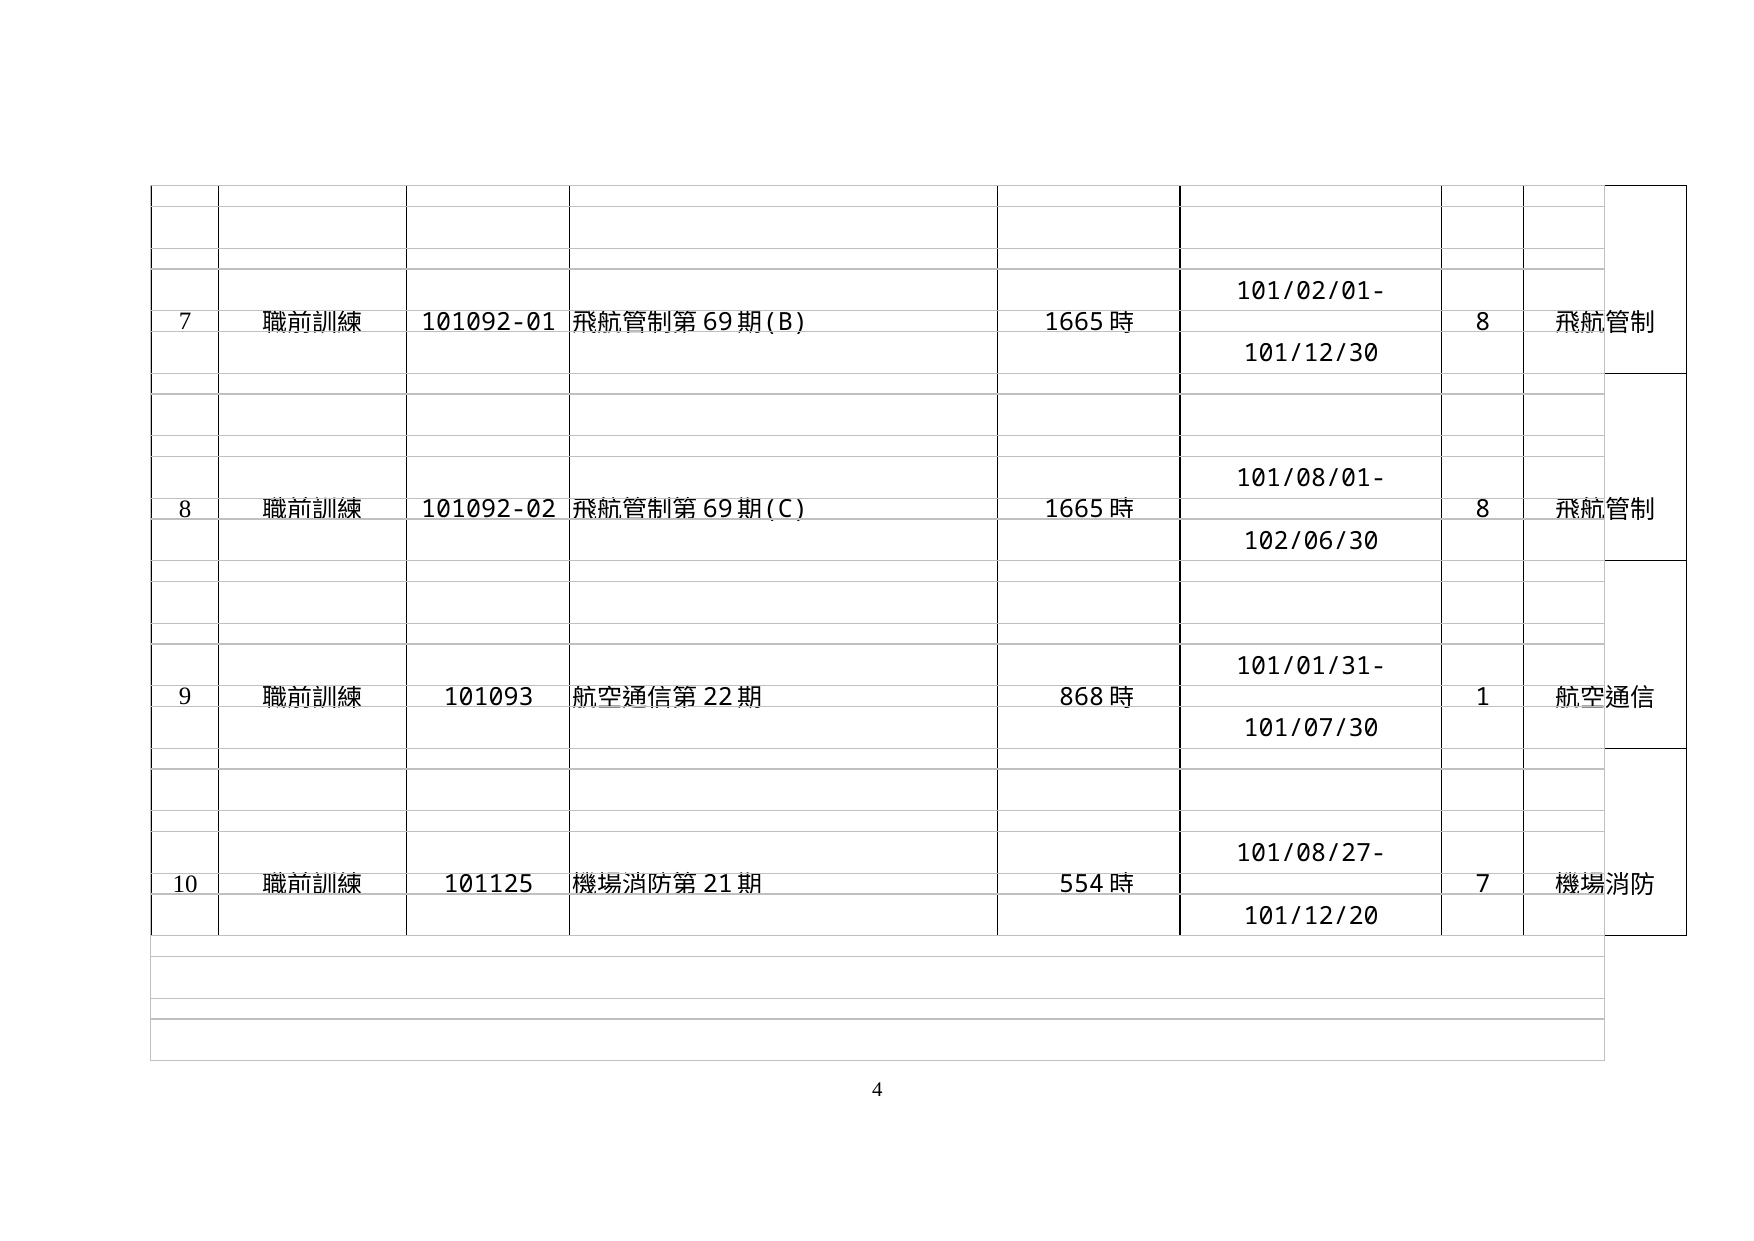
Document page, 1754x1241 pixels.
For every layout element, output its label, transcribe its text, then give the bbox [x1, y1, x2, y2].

table_cell 1665時 [998, 457, 1179, 498]
table_cell [407, 707, 569, 748]
table_cell 職前訓練 [219, 811, 406, 831]
table_cell [1442, 645, 1523, 685]
table_cell [1181, 582, 1441, 623]
table_cell 機場消防第21期 [570, 749, 997, 768]
table_cell [1442, 624, 1523, 643]
table_cell 職前訓練 [324, 499, 333, 518]
table_cell [1442, 832, 1523, 873]
table_cell 職前訓練 [281, 311, 324, 331]
table_cell [407, 624, 569, 643]
table_cell 飛航管制第69期(C) [656, 499, 668, 518]
table_cell [1442, 520, 1523, 560]
table_cell [1442, 186, 1523, 206]
table_cell 職前訓練 [219, 520, 406, 560]
table_cell 職前訓練 [335, 311, 353, 331]
table_cell 航空通信第22期 [570, 582, 997, 623]
table_cell 職前訓練 [335, 686, 353, 706]
table_cell 101/01/31- [1181, 645, 1441, 685]
table_cell 航空通信 [1524, 582, 1604, 623]
table_cell 職前訓練 [355, 499, 406, 518]
table_cell 職前訓練 [355, 686, 406, 706]
table_cell 飛航管制第69期(B) [570, 186, 997, 206]
table_cell 102/06/30 [1181, 520, 1441, 560]
table_cell [407, 520, 569, 560]
table_cell 職前訓練 [219, 582, 406, 623]
table_cell [407, 207, 569, 248]
table_cell 航空通信第22期 [579, 686, 653, 706]
table_cell 868時 [998, 686, 1128, 706]
table_cell 航空通信 [1524, 645, 1604, 685]
table_cell 職前訓練 [219, 645, 406, 685]
table_cell 職前訓練 [219, 749, 406, 768]
table_cell [407, 332, 569, 373]
table_cell 機場消防 [1524, 874, 1559, 893]
table_cell 1665時 [998, 311, 1128, 331]
table_cell 868時 [998, 561, 1179, 581]
table_cell [1181, 561, 1441, 581]
table_cell 飛航管制第69期(B) [570, 249, 997, 268]
table_cell [1442, 332, 1523, 373]
table_cell 飛航管制第69期(C) [570, 520, 997, 560]
table_cell 飛航管制 [1524, 499, 1585, 518]
table_cell [152, 520, 218, 560]
table_cell [407, 436, 569, 456]
table_cell 飛航管制第69期(C) [570, 395, 997, 435]
table_cell 868時 [998, 707, 1179, 748]
table_cell [152, 707, 218, 748]
table_cell 機場消防 [1524, 811, 1604, 831]
table_cell 飛航管制第69期(C) [570, 499, 602, 518]
table_cell 101/08/27- [1181, 832, 1441, 873]
table_cell 職前訓練 [219, 270, 406, 310]
table_cell 飛航管制第69期(B) [760, 311, 997, 331]
table_cell 飛航管制第69期(B) [570, 332, 997, 373]
table_cell 1665時 [998, 186, 1179, 206]
table_cell 機場消防 [1524, 895, 1604, 935]
table_cell 101/02/01- [1181, 270, 1441, 310]
table_cell 飛航管制第69期(C) [769, 499, 800, 518]
table_cell [152, 561, 218, 581]
table_cell [1442, 374, 1523, 393]
table_cell 機場消防第21期 [662, 874, 741, 893]
table_cell 飛航管制第69期(C) [570, 374, 997, 393]
table_cell [152, 270, 218, 310]
table_cell 職前訓練 [281, 874, 324, 893]
table_cell 機場消防第21期 [651, 875, 660, 893]
table_cell [1181, 395, 1441, 435]
table_cell 554時 [998, 832, 1179, 873]
table_cell 職前訓練 [355, 874, 406, 893]
table_cell 職前訓練 [355, 311, 406, 331]
table_cell [152, 395, 218, 435]
table_cell [407, 249, 569, 268]
table_cell [407, 395, 569, 435]
table_cell [1181, 436, 1441, 456]
table_cell 101/12/30 [1181, 332, 1441, 373]
table_cell 868時 [998, 624, 1179, 643]
table_cell 飛航管制 [1524, 270, 1604, 310]
table_cell 航空通信第22期 [570, 561, 997, 581]
table_cell 1 [1442, 686, 1523, 706]
table_cell 8 [1442, 311, 1523, 331]
table_cell 航空通信第22期 [570, 624, 997, 643]
table_cell 飛航管制 [1587, 311, 1604, 331]
table_cell [1442, 561, 1523, 581]
table_cell 1665時 [998, 499, 1128, 518]
table_cell 職前訓練 [219, 874, 268, 893]
table_cell 1665時 [998, 270, 1179, 310]
table_cell 機場消防 [1605, 749, 1686, 935]
table_cell 飛航管制 [1524, 520, 1604, 560]
table_cell [407, 270, 569, 310]
table_cell 飛航管制第69期(B) [604, 311, 654, 331]
table_cell 職前訓練 [335, 499, 353, 518]
table_cell 飛航管制第69期(B) [670, 311, 741, 331]
table_cell 職前訓練 [219, 186, 406, 206]
table_cell 機場消防第21期 [570, 832, 997, 873]
table_cell 8 [1442, 499, 1523, 518]
table_cell 航空通信第22期 [570, 645, 997, 685]
table_cell 10 [152, 874, 218, 893]
table_cell 101125 [407, 874, 569, 893]
table_cell [407, 811, 569, 831]
table_cell [152, 457, 218, 498]
table_cell 1665時 [998, 207, 1179, 248]
table_cell [1442, 749, 1523, 768]
table_cell 職前訓練 [281, 686, 324, 706]
table_cell 1665時 [998, 332, 1179, 373]
table_cell 飛航管制 [1524, 249, 1604, 268]
table_cell [407, 645, 569, 685]
table_cell [1181, 374, 1441, 393]
table_cell [1181, 186, 1441, 206]
table_cell 航空通信 [1524, 561, 1604, 581]
table_cell [152, 749, 218, 768]
table_cell 航空通信 [1524, 707, 1604, 748]
table_cell 機場消防 [1524, 770, 1604, 810]
table_cell [152, 249, 218, 268]
table_cell 機場消防 [1524, 832, 1604, 873]
table_cell 機場消防第21期 [603, 874, 637, 893]
table_cell 職前訓練 [219, 395, 406, 435]
table_cell 1665時 [998, 249, 1179, 268]
table_cell 飛航管制 [1524, 311, 1585, 331]
table_cell 飛航管制 [1605, 186, 1686, 373]
table_cell [1181, 874, 1441, 893]
table_cell [1181, 624, 1441, 643]
table_cell 航空通信 [1605, 561, 1686, 748]
table_cell [1181, 770, 1441, 810]
table_cell [1181, 249, 1441, 268]
table_cell 職前訓練 [219, 624, 406, 643]
table_cell [152, 624, 218, 643]
table_cell 飛航管制第69期(C) [670, 499, 741, 518]
table_cell [407, 374, 569, 393]
table_cell 868時 [998, 582, 1179, 623]
table_cell [152, 332, 218, 373]
table_cell 航空通信 [1524, 624, 1604, 643]
table_cell 飛航管制第69期(B) [656, 311, 668, 331]
table_cell 101093 [407, 686, 569, 706]
table_cell 飛航管制第69期(C) [570, 457, 997, 498]
table_cell 飛航管制第69期(B) [570, 207, 997, 248]
table_cell [152, 186, 218, 206]
table_cell 868時 [1127, 686, 1179, 706]
table_cell 9 [152, 686, 218, 706]
table_cell 554時 [998, 749, 1179, 768]
table_cell 7 [1442, 874, 1523, 893]
table_cell [1442, 249, 1523, 268]
table_cell [407, 749, 569, 768]
table_cell 1665時 [998, 395, 1179, 435]
table_cell 1665時 [998, 374, 1179, 393]
table_cell 機場消防 [1561, 877, 1570, 893]
table_cell 航空通信 [1524, 686, 1560, 706]
table_cell [1181, 311, 1441, 331]
table_cell 職前訓練 [219, 249, 406, 268]
table_cell 飛航管制 [1524, 395, 1604, 435]
table_cell 554時 [998, 811, 1179, 831]
table_cell 1665時 [998, 520, 1179, 560]
table_cell [152, 436, 218, 456]
table_cell 職前訓練 [335, 874, 353, 893]
table_cell 101092-02 [407, 499, 569, 518]
table_cell [1442, 770, 1523, 810]
table_cell 飛航管制第69期(C) [799, 499, 997, 518]
table_cell [407, 895, 569, 935]
table_cell 554時 [998, 770, 1179, 810]
table_cell 職前訓練 [324, 686, 333, 706]
table_cell 職前訓練 [219, 207, 406, 248]
table_cell [152, 770, 218, 810]
table_cell 飛航管制 [1524, 436, 1604, 456]
table_cell 機場消防第21期 [760, 874, 997, 893]
table_cell 職前訓練 [219, 561, 406, 581]
table_cell [407, 832, 569, 873]
table_cell [152, 645, 218, 685]
table_cell [152, 374, 218, 393]
table_cell 飛航管制第69期(C) [604, 499, 654, 518]
table_cell [407, 561, 569, 581]
table_cell 飛航管制 [1524, 186, 1604, 206]
table_cell 職前訓練 [324, 311, 333, 331]
table_cell 飛航管制第69期(B) [570, 311, 602, 331]
table_cell [1442, 811, 1523, 831]
table_cell 868時 [998, 645, 1179, 685]
table_cell 飛航管制 [1524, 332, 1604, 373]
table_cell 機場消防第21期 [570, 895, 997, 935]
table_cell 554時 [998, 895, 1179, 935]
table_cell 飛航管制 [1524, 374, 1604, 393]
table_cell 職前訓練 [219, 707, 406, 748]
table_cell 飛航管制 [1524, 207, 1604, 248]
table_cell [1442, 395, 1523, 435]
table_cell 職前訓練 [219, 770, 406, 810]
table_cell [1442, 582, 1523, 623]
table_cell [407, 186, 569, 206]
table_cell [152, 811, 218, 831]
table_cell 101/08/01- [1181, 457, 1441, 498]
table_cell [152, 832, 218, 873]
table_cell [1442, 436, 1523, 456]
table_cell [407, 582, 569, 623]
table_cell 機場消防第21期 [588, 874, 611, 893]
table_cell [152, 582, 218, 623]
table_cell 101092-01 [407, 311, 569, 331]
table_cell 101/12/20 [1181, 895, 1441, 935]
table_cell 飛航管制 [1524, 457, 1604, 498]
table_cell 航空通信 [1562, 686, 1604, 706]
table_cell [1181, 499, 1441, 518]
table_cell 機場消防 [1586, 874, 1604, 888]
table_cell [1181, 207, 1441, 248]
table_cell 職前訓練 [219, 374, 406, 393]
table_cell 飛航管制第69期(C) [570, 436, 997, 456]
table_cell [1442, 457, 1523, 498]
table_cell 職前訓練 [219, 311, 268, 331]
table_cell 飛航管制 [1587, 499, 1604, 518]
table_cell [1442, 270, 1523, 310]
table_cell 職前訓練 [219, 686, 268, 706]
table_cell [152, 207, 218, 248]
table_cell 職前訓練 [324, 874, 333, 893]
table_cell 航空通信第22期 [653, 686, 741, 706]
table_cell 8 [152, 499, 218, 518]
table_cell 101/07/30 [1181, 707, 1441, 748]
table_cell 機場消防第21期 [570, 811, 997, 831]
table_cell [407, 770, 569, 810]
table_cell 1665時 [1127, 311, 1179, 331]
table_cell 職前訓練 [219, 832, 406, 873]
table_cell 航空通信第22期 [570, 707, 997, 748]
table_cell [1181, 749, 1441, 768]
table_cell 飛航管制第69期(B) [570, 270, 997, 310]
table_cell [1442, 895, 1523, 935]
table_cell 554時 [1127, 874, 1179, 893]
table_cell [1181, 811, 1441, 831]
table_cell 職前訓練 [219, 457, 406, 498]
table_cell 職前訓練 [219, 332, 406, 373]
table_cell [407, 457, 569, 498]
table_cell 1665時 [1127, 499, 1179, 518]
table_cell 職前訓練 [219, 895, 406, 935]
table_cell 職前訓練 [281, 499, 324, 518]
table_cell 機場消防第21期 [570, 770, 997, 810]
table_cell 職前訓練 [219, 436, 406, 456]
table_cell 航空通信第22期 [760, 686, 997, 706]
table_cell [152, 895, 218, 935]
table_cell [1181, 686, 1441, 706]
table_cell 職前訓練 [219, 499, 268, 518]
table_cell 7 [152, 311, 218, 331]
table_cell 機場消防 [1524, 749, 1604, 768]
table_cell 飛航管制 [1605, 374, 1686, 560]
table_cell 機場消防第21期 [639, 874, 649, 893]
table_cell 1665時 [998, 436, 1179, 456]
table_cell [1442, 707, 1523, 748]
table_cell 機場消防 [1571, 874, 1594, 893]
table_cell [1442, 207, 1523, 248]
table_cell 554時 [998, 874, 1128, 893]
